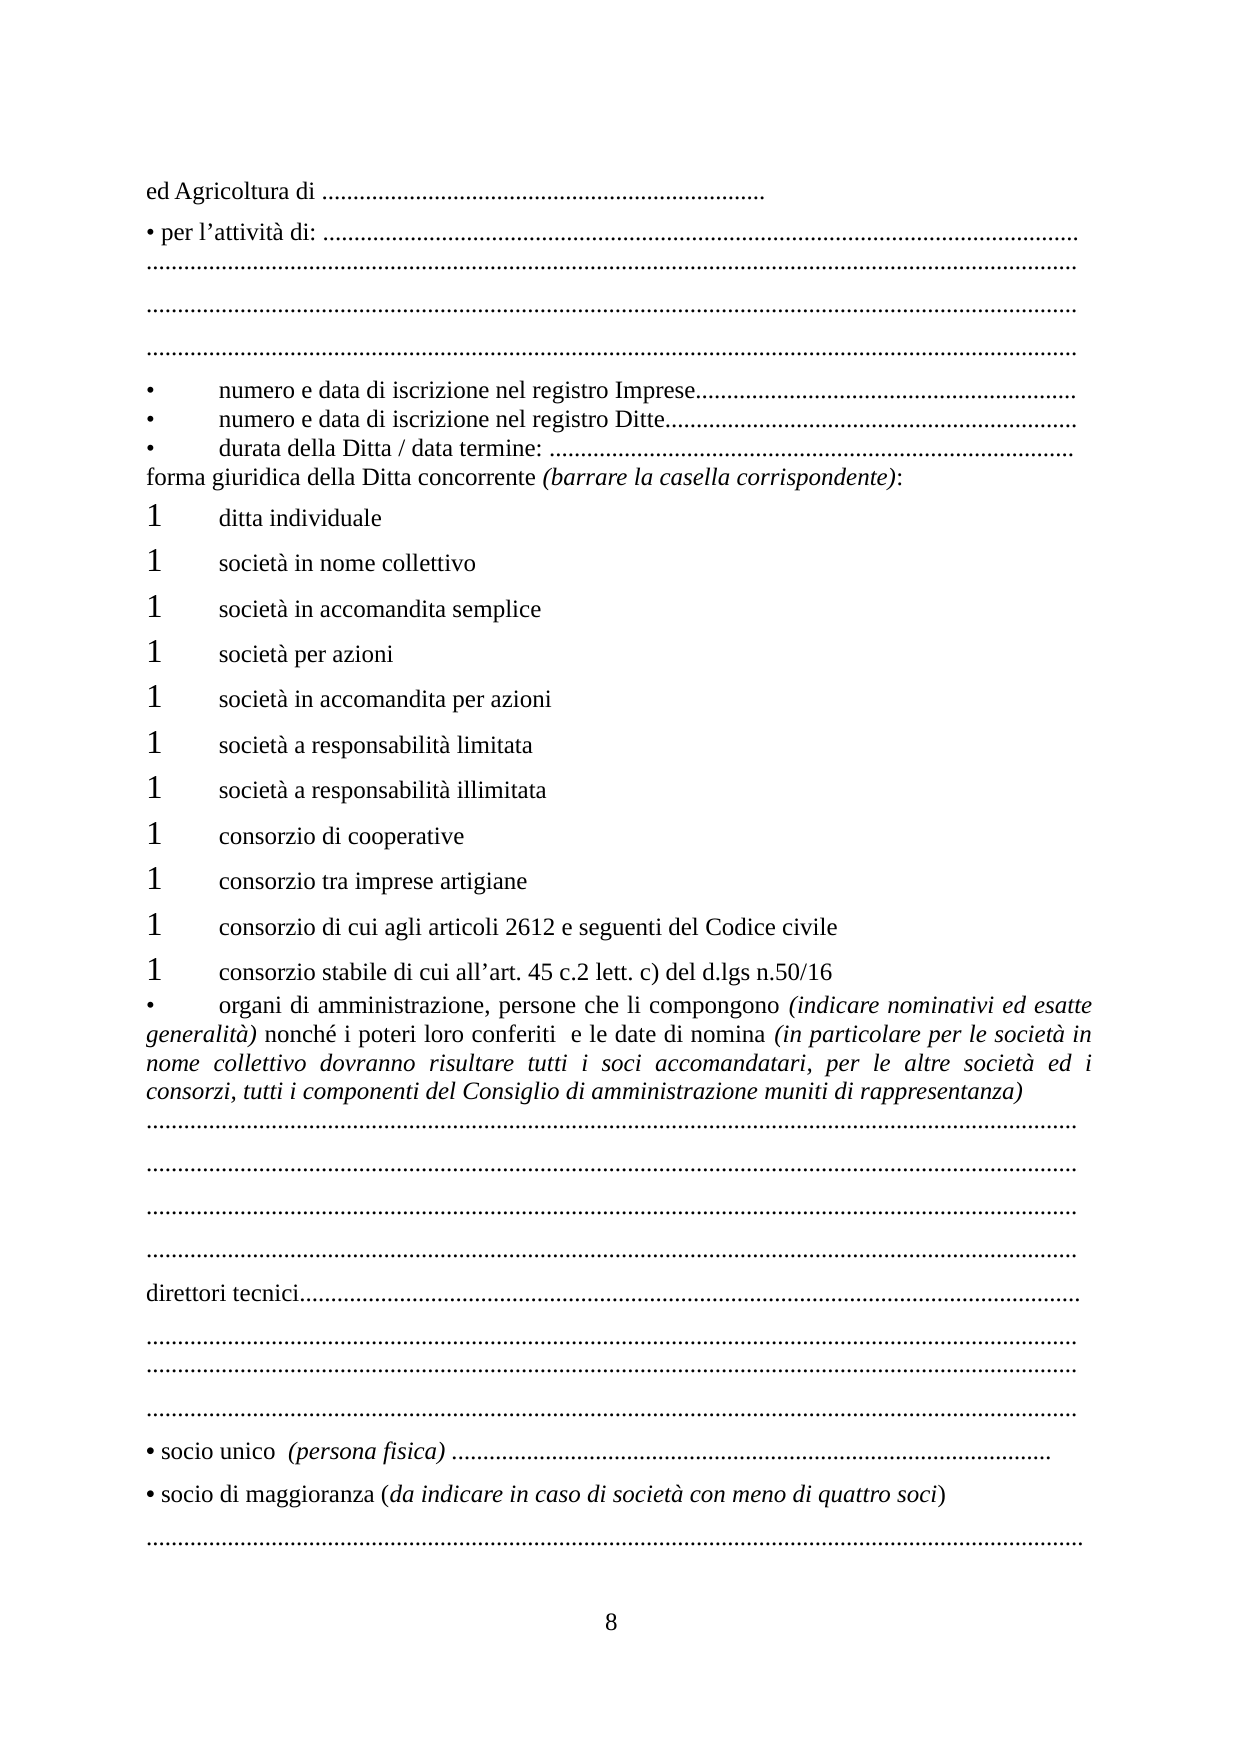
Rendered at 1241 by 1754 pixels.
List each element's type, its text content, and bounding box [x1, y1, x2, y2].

text ..................................................................................................................................................... [146, 1234, 1093, 1263]
text  società in accomandita per azioni [146, 672, 1093, 718]
text • durata della Ditta / data termine: .................................................................................... [146, 433, 1093, 462]
text  consorzio di cooperative [146, 808, 1093, 854]
text • organi di amministrazione, persone che li compongono (indicare nominativi ed esatte generalità) nonché i poteri loro conferiti e le date di nomina (in particolare per le società in nome collettivo dovranno risultare tutti i soci accomandatari, per le altre società ed i consorzi, tutti i componenti del Consiglio di amministrazione muniti di rappresentanza) [146, 990, 1093, 1105]
text ..................................................................................................................................................... [146, 1191, 1093, 1220]
text  società a responsabilità illimitata [146, 763, 1093, 808]
text • socio di maggioranza (da indicare in caso di società con meno di quattro soci) [146, 1479, 1093, 1508]
text  società a responsabilità limitata [146, 718, 1093, 763]
text ..................................................................................................................................................... [146, 332, 1093, 361]
text  società in accomandita semplice [146, 581, 1093, 627]
text ..................................................................................................................................................... [146, 1393, 1093, 1421]
text  consorzio stabile di cui all’art. 45 c.2 lett. c) del d.lgs n.50/16 [146, 945, 1093, 990]
text ..................................................................................................................................................... [146, 1349, 1093, 1378]
text • per l’attività di: ......................................................................................................................... [146, 217, 1093, 246]
text forma giuridica della Ditta concorrente (barrare la casella corrispondente): [146, 462, 1093, 491]
text ...................................................................................................................................................... [146, 1522, 1093, 1551]
text ..................................................................................................................................................... [146, 289, 1093, 318]
text direttori tecnici............................................................................................................................. [146, 1278, 1093, 1306]
text  società in nome collettivo [146, 536, 1093, 581]
text • socio unico (persona fisica) ................................................................................................ [146, 1436, 1093, 1464]
text ..................................................................................................................................................... [146, 1148, 1093, 1177]
text ..................................................................................................................................................... [146, 1321, 1093, 1349]
text ..................................................................................................................................................... [146, 246, 1093, 275]
text ed Agricoltura di ....................................................................... [146, 176, 1152, 205]
text  ditta individuale [146, 491, 1093, 536]
text • numero e data di iscrizione nel registro Ditte.................................................................. [146, 404, 1093, 433]
text  consorzio di cui agli articoli 2612 e seguenti del Codice civile [146, 899, 1093, 945]
text  consorzio tra imprese artigiane [146, 854, 1093, 899]
text ..................................................................................................................................................... [146, 1105, 1093, 1134]
text  società per azioni [146, 627, 1093, 672]
text • numero e data di iscrizione nel registro Imprese............................................................. [146, 376, 1093, 404]
